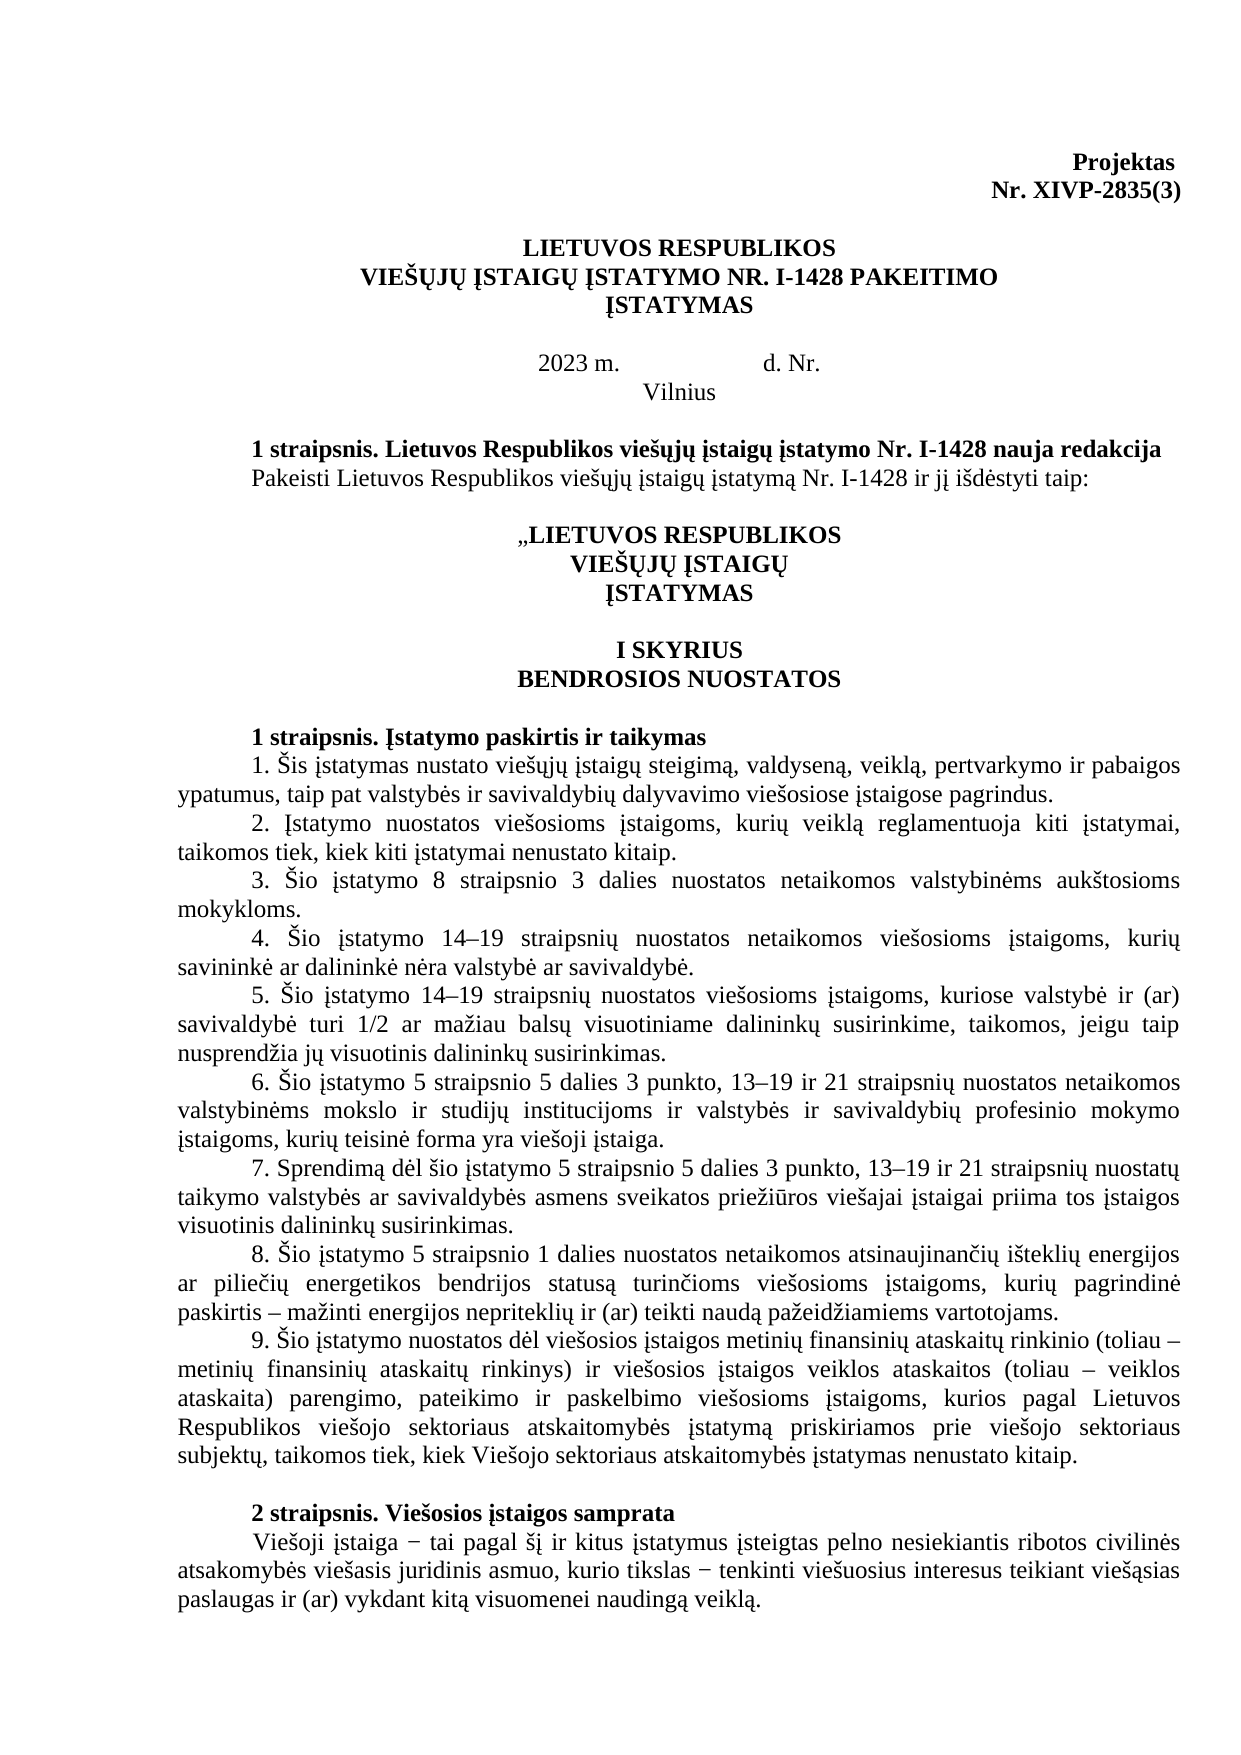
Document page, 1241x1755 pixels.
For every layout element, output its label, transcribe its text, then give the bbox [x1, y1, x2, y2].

text 2023 m. d. Nr. [177, 348, 1181, 377]
text 3. Šio įstatymo 8 straipsnio 3 dalies nuostatos netaikomos valstybinėms aukštosioms mokykloms. [177, 866, 1181, 923]
text Projektas [177, 147, 1181, 176]
text 9. Šio įstatymo nuostatos dėl viešosios įstaigos metinių finansinių ataskaitų rinkinio (toliau – metinių finansinių ataskaitų rinkinys) ir viešosios įstaigos veiklos ataskaitos (toliau – veiklos ataskaita) parengimo, pateikimo ir paskelbimo viešosioms įstaigoms, kurios pagal Lietuvos Respublikos viešojo sektoriaus atskaitomybės įstatymą priskiriamos prie viešojo sektoriaus subjektų, taikomos tiek, kiek Viešojo sektoriaus atskaitomybės įstatymas nenustato kitaip. [177, 1326, 1181, 1469]
text Pakeisti Lietuvos Respublikos viešųjų įstaigų įstatymą Nr. I-1428 ir jį išdėstyti taip: [177, 463, 1181, 492]
text 7. Sprendimą dėl šio įstatymo 5 straipsnio 5 dalies 3 punkto, 13–19 ir 21 straipsnių nuostatų taikymo valstybės ar savivaldybės asmens sveikatos priežiūros viešajai įstaigai priima tos įstaigos visuotinis dalininkų susirinkimas. [177, 1153, 1181, 1239]
text Viešoji įstaiga − tai pagal šį ir kitus įstatymus įsteigtas pelno nesiekiantis ribotos civilinės atsakomybės viešasis juridinis asmuo, kurio tikslas − tenkinti viešuosius interesus teikiant viešąsias paslaugas ir (ar) vykdant kitą visuomenei naudingą veiklą. [177, 1527, 1181, 1613]
text 4. Šio įstatymo 14–19 straipsnių nuostatos netaikomos viešosioms įstaigoms, kurių savininkė ar dalininkė nėra valstybė ar savivaldybė. [177, 923, 1181, 981]
text 1 straipsnis. Lietuvos Respublikos viešųjų įstaigų įstatymo Nr. I-1428 nauja redakcija [177, 434, 1181, 463]
text 1. Šis įstatymas nustato viešųjų įstaigų steigimą, valdyseną, veiklą, pertvarkymo ir pabaigos ypatumus, taip pat valstybės ir savivaldybių dalyvavimo viešosiose įstaigose pagrindus. [177, 751, 1181, 808]
text 8. Šio įstatymo 5 straipsnio 1 dalies nuostatos netaikomos atsinaujinančių išteklių energijos ar piliečių energetikos bendrijos statusą turinčioms viešosioms įstaigoms, kurių pagrindinė paskirtis – mažinti energijos nepriteklių ir (ar) teikti naudą pažeidžiamiems vartotojams. [177, 1239, 1181, 1326]
text VIEŠŲJŲ ĮSTAIGŲ [177, 549, 1181, 578]
text Vilnius [177, 377, 1181, 406]
text Nr. XIVP-2835(3) [177, 176, 1181, 204]
text „LIETUVOS RESPUBLIKOS [177, 521, 1181, 549]
text 2. Įstatymo nuostatos viešosioms įstaigoms, kurių veiklą reglamentuoja kiti įstatymai, taikomos tiek, kiek kiti įstatymai nenustato kitaip. [177, 808, 1181, 866]
text 2 straipsnis. Viešosios įstaigos samprata [177, 1498, 1181, 1527]
text VIEŠŲJŲ ĮSTAIGŲ ĮSTATYMO NR. I-1428 PAKEITIMO [177, 262, 1181, 291]
text 5. Šio įstatymo 14–19 straipsnių nuostatos viešosioms įstaigoms, kuriose valstybė ir (ar) savivaldybė turi 1/2 ar mažiau balsų visuotiniame dalininkų susirinkime, taikomos, jeigu taip nusprendžia jų visuotinis dalininkų susirinkimas. [177, 981, 1181, 1067]
text 6. Šio įstatymo 5 straipsnio 5 dalies 3 punkto, 13–19 ir 21 straipsnių nuostatos netaikomos valstybinėms mokslo ir studijų institucijoms ir valstybės ir savivaldybių profesinio mokymo įstaigoms, kurių teisinė forma yra viešoji įstaiga. [177, 1067, 1181, 1153]
text ĮSTATYMAS [177, 578, 1181, 607]
text LIETUVOS RESPUBLIKOS [177, 233, 1181, 262]
text BENDROSIOS NUOSTATOS [177, 664, 1181, 693]
text I SKYRIUS [177, 636, 1181, 664]
text ĮSTATYMAS [177, 291, 1181, 319]
text 1 straipsnis. Įstatymo paskirtis ir taikymas [177, 722, 1181, 751]
